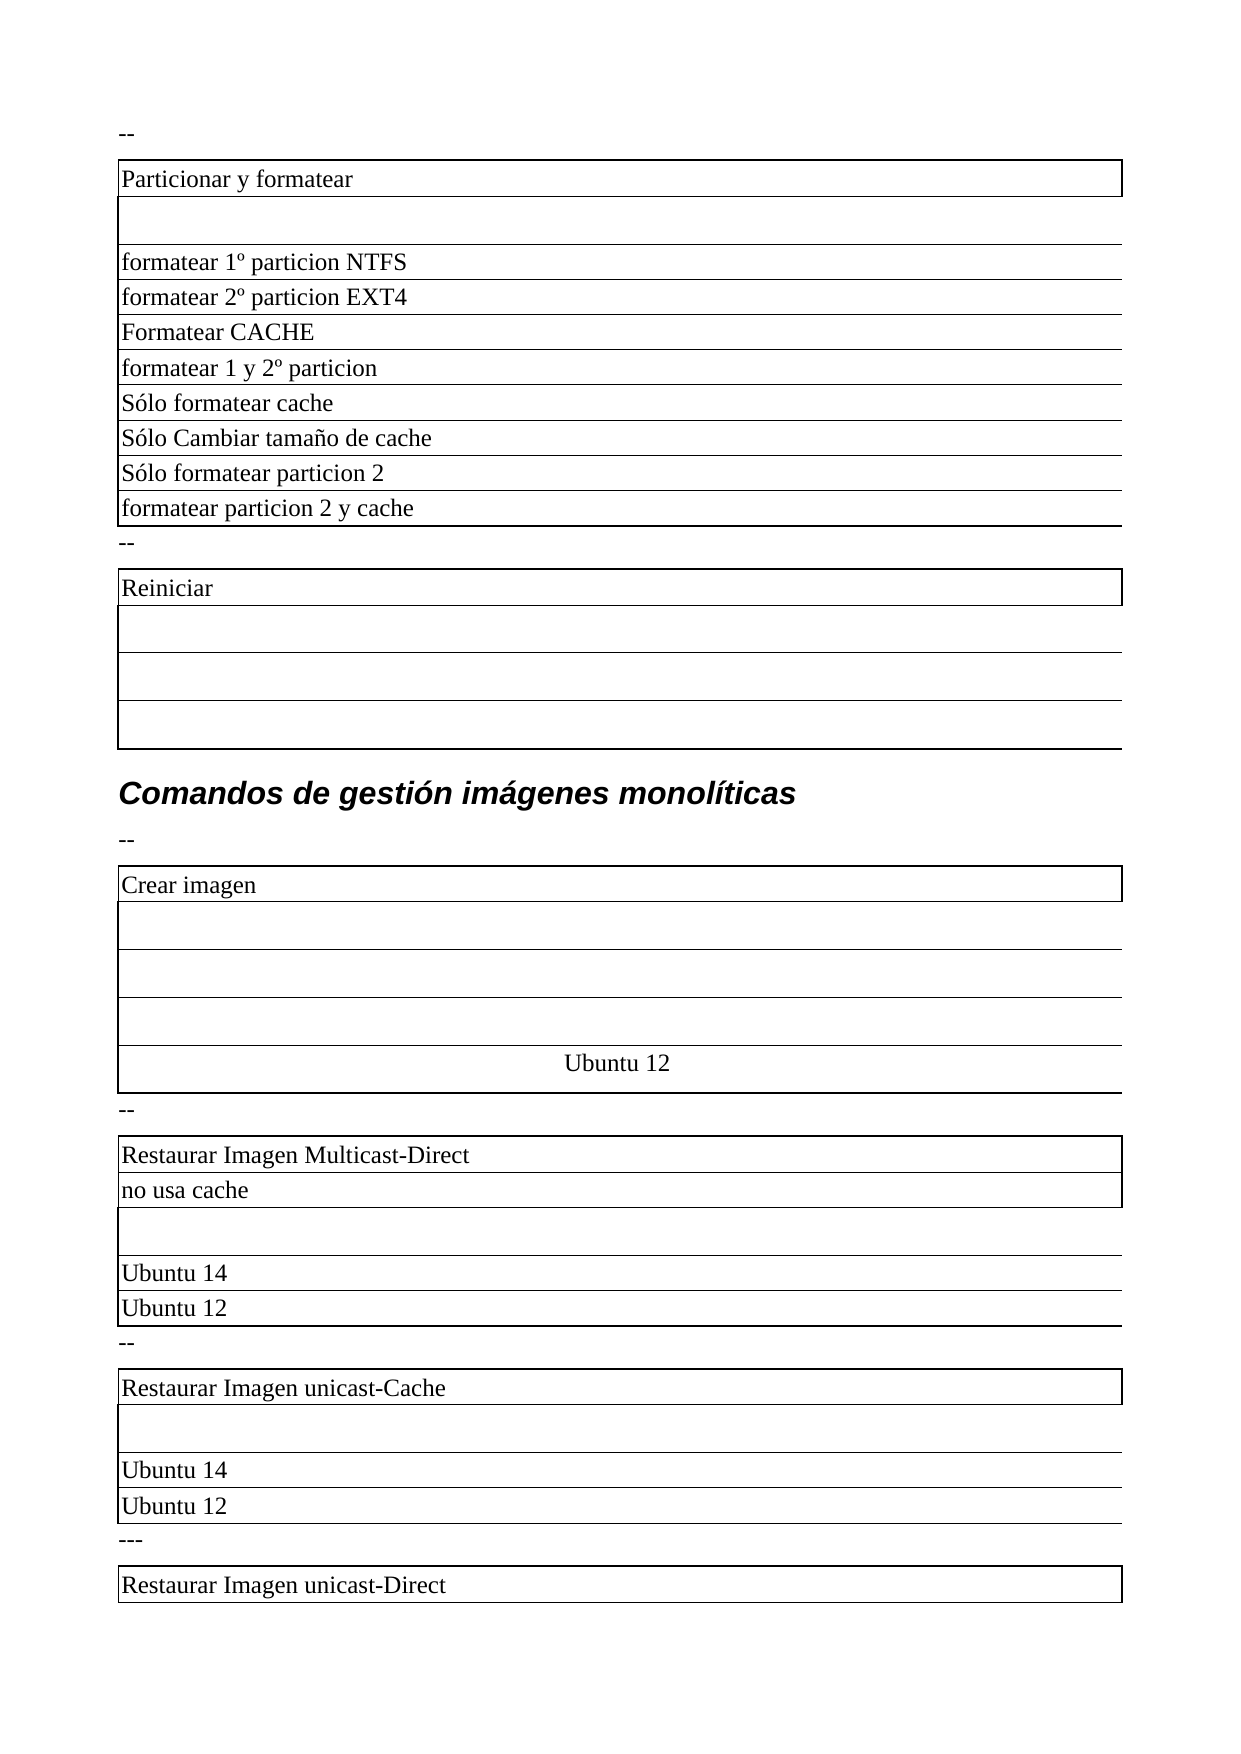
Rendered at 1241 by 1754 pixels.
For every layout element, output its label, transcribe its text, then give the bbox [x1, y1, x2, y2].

table_cell Ubuntu 12 [119, 1291, 1122, 1325]
table_header Restaurar Imagen Multicast-Direct [119, 1137, 1121, 1172]
table_cell [119, 1405, 1122, 1452]
table_cell [119, 653, 1122, 700]
table_cell no usa cache [119, 1173, 1121, 1207]
table_cell [119, 950, 1122, 997]
table_cell [119, 197, 1122, 243]
table_cell Sólo formatear particion 2 [119, 456, 1122, 490]
table_cell Formatear CACHE [119, 315, 1122, 349]
table_cell formatear 1 y 2º particion [119, 350, 1122, 384]
text -- [118, 1327, 1122, 1355]
table_cell Sólo formatear cache [119, 385, 1122, 419]
text -- [118, 824, 1122, 852]
table_cell [119, 1208, 1122, 1254]
text -- [118, 527, 1122, 556]
table_header Crear imagen [119, 867, 1121, 901]
table_cell [119, 902, 1122, 949]
table_cell formatear particion 2 y cache [119, 491, 1122, 525]
text -- [118, 118, 1122, 147]
text --- [118, 1524, 1122, 1553]
table_header Restaurar Imagen unicast-Direct [119, 1567, 1121, 1602]
table_cell Ubuntu 12 [119, 1488, 1122, 1522]
table_cell [119, 701, 1122, 748]
table_cell formatear 2º particion EXT4 [119, 280, 1122, 314]
table_cell Ubuntu 12 [119, 1046, 1122, 1092]
table_header Particionar y formatear [119, 161, 1121, 196]
subtitle Comandos de gestión imágenes monolíticas [118, 774, 1122, 811]
table_cell [119, 606, 1122, 652]
table_header Reiniciar [119, 570, 1121, 604]
table_header Restaurar Imagen unicast-Cache [119, 1370, 1121, 1404]
table_cell [119, 998, 1122, 1044]
table_cell Ubuntu 14 [119, 1256, 1122, 1290]
table_cell formatear 1º particion NTFS [119, 245, 1122, 279]
table_cell Ubuntu 14 [119, 1453, 1122, 1487]
table_cell Sólo Cambiar tamaño de cache [119, 421, 1122, 455]
text -- [118, 1094, 1122, 1123]
